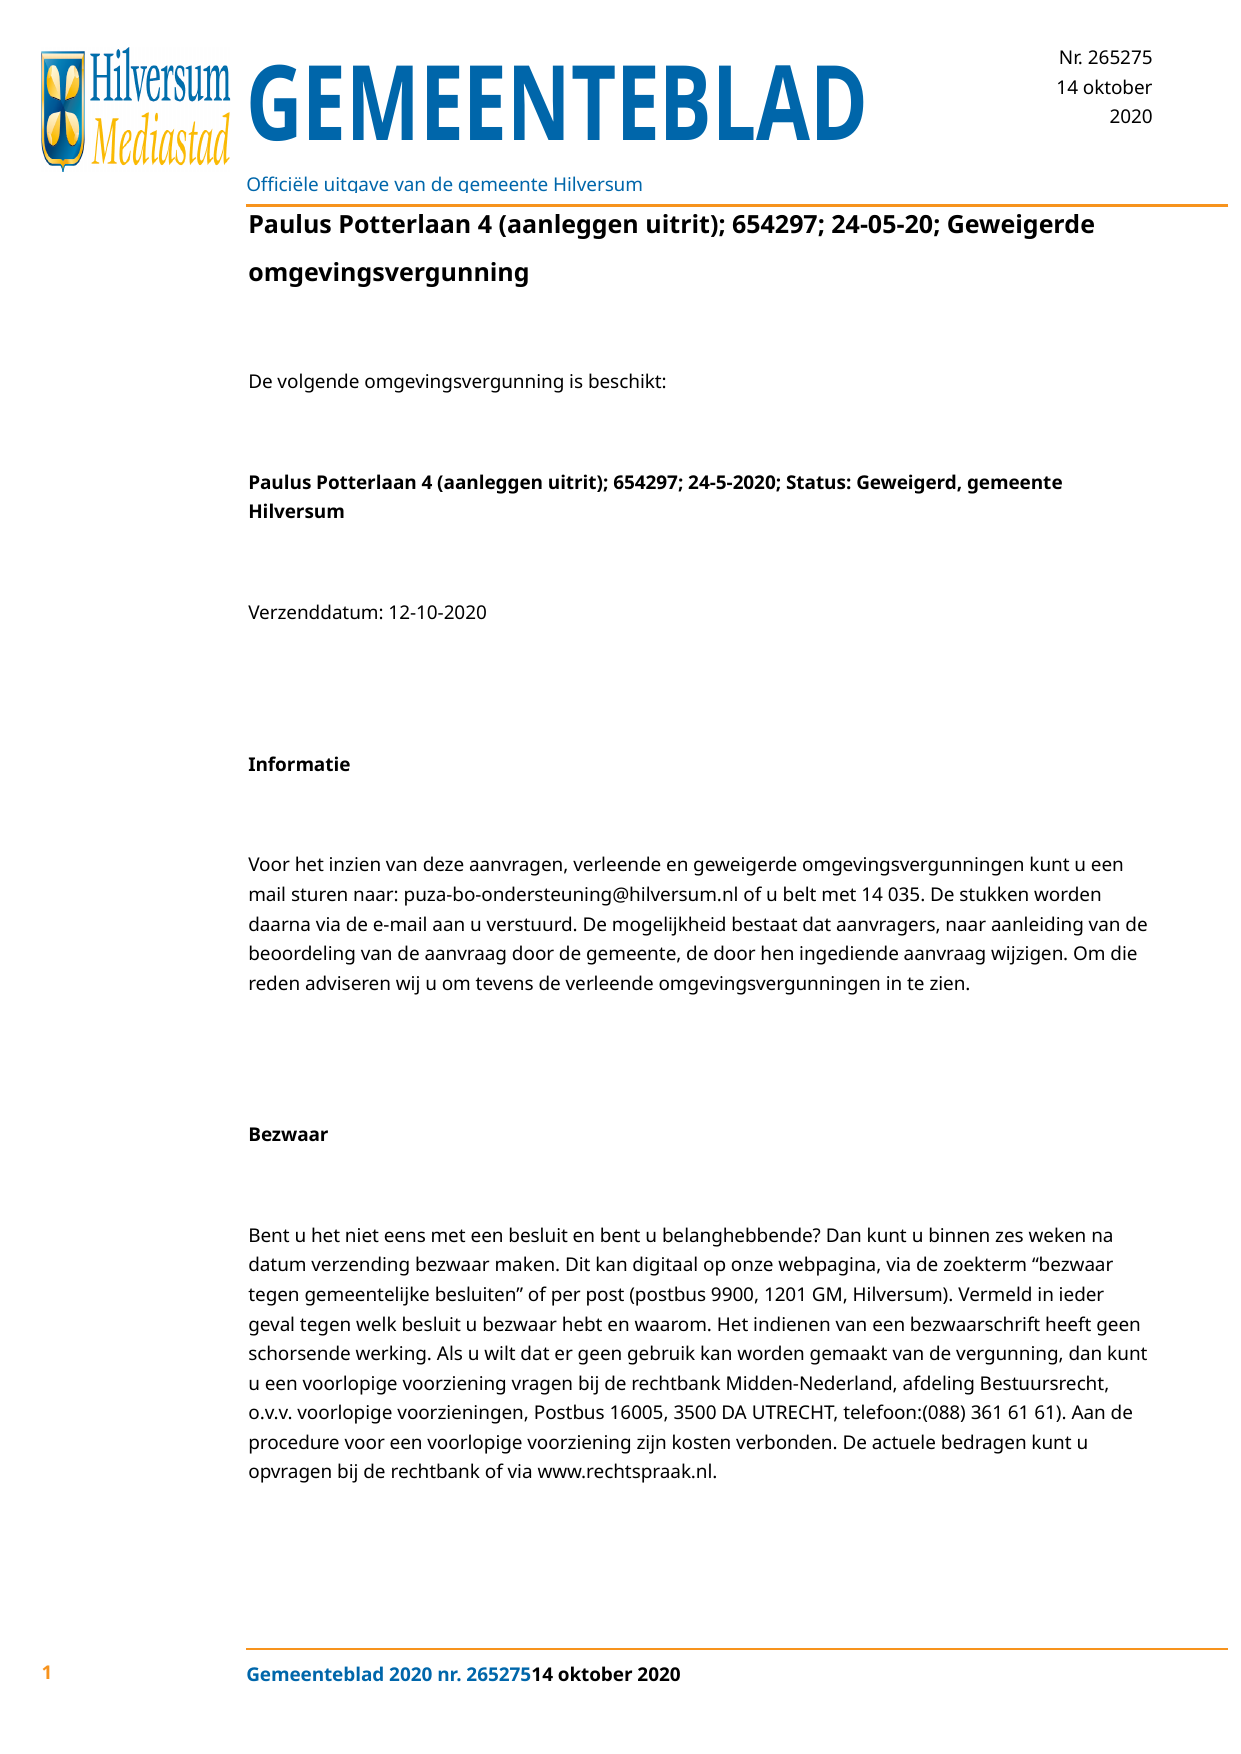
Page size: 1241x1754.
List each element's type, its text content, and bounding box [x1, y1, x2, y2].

text Paulus Potterlaan 4 (aanleggen uitrit); 654297; 24-05-20; Geweigerde omgevingsvergunning [248, 207, 1152, 288]
text Bezwaar [248, 1121, 1152, 1147]
picture [41, 47, 231, 172]
text Verzenddatum: 12-10-2020 [248, 599, 1152, 625]
text Bent u het niet eens met een besluit en bent u belanghebbende? Dan kunt u binnen zes weken na datum verzending bezwaar maken. Dit kan digitaal op onze webpagina, via de zoekterm “bezwaar tegen gemeentelijke besluiten” of per post (postbus 9900, 1201 GM, Hilversum). Vermeld in ieder geval tegen welk besluit u bezwaar hebt en waarom. Het indienen van een bezwaarschrift heeft geen schorsende werking. Als u wilt dat er geen gebruik kan worden gemaakt van de vergunning, dan kunt u een voorlopige voorziening vragen bij de rechtbank Midden-Nederland, afdeling Bestuursrecht, o.v.v. voorlopige voorzieningen, Postbus 16005, 3500 DA UTRECHT, telefoon:(088) 361 61 61). Aan de procedure voor een voorlopige voorziening zijn kosten verbonden. De actuele bedragen kunt u opvragen bij de rechtbank of via www.rechtspraak.nl. [248, 1222, 1152, 1484]
text Informatie [248, 751, 1152, 777]
text De volgende omgevingsvergunning is beschikt: [248, 368, 1152, 394]
text Voor het inzien van deze aanvragen, verleende en geweigerde omgevingsvergunningen kunt u een mail sturen naar: puza-bo-ondersteuning@hilversum.nl of u belt met 14 035. De stukken worden daarna via de e-mail aan u verstuurd. De mogelijkheid bestaat dat aanvragers, naar aanleiding van de beoordeling van de aanvraag door de gemeente, de door hen ingediende aanvraag wijzigen. Om die reden adviseren wij u om tevens de verleende omgevingsvergunningen in te zien. [248, 852, 1152, 996]
text Paulus Potterlaan 4 (aanleggen uitrit); 654297; 24-5-2020; Status: Geweigerd, gemeente Hilversum [248, 469, 1152, 524]
